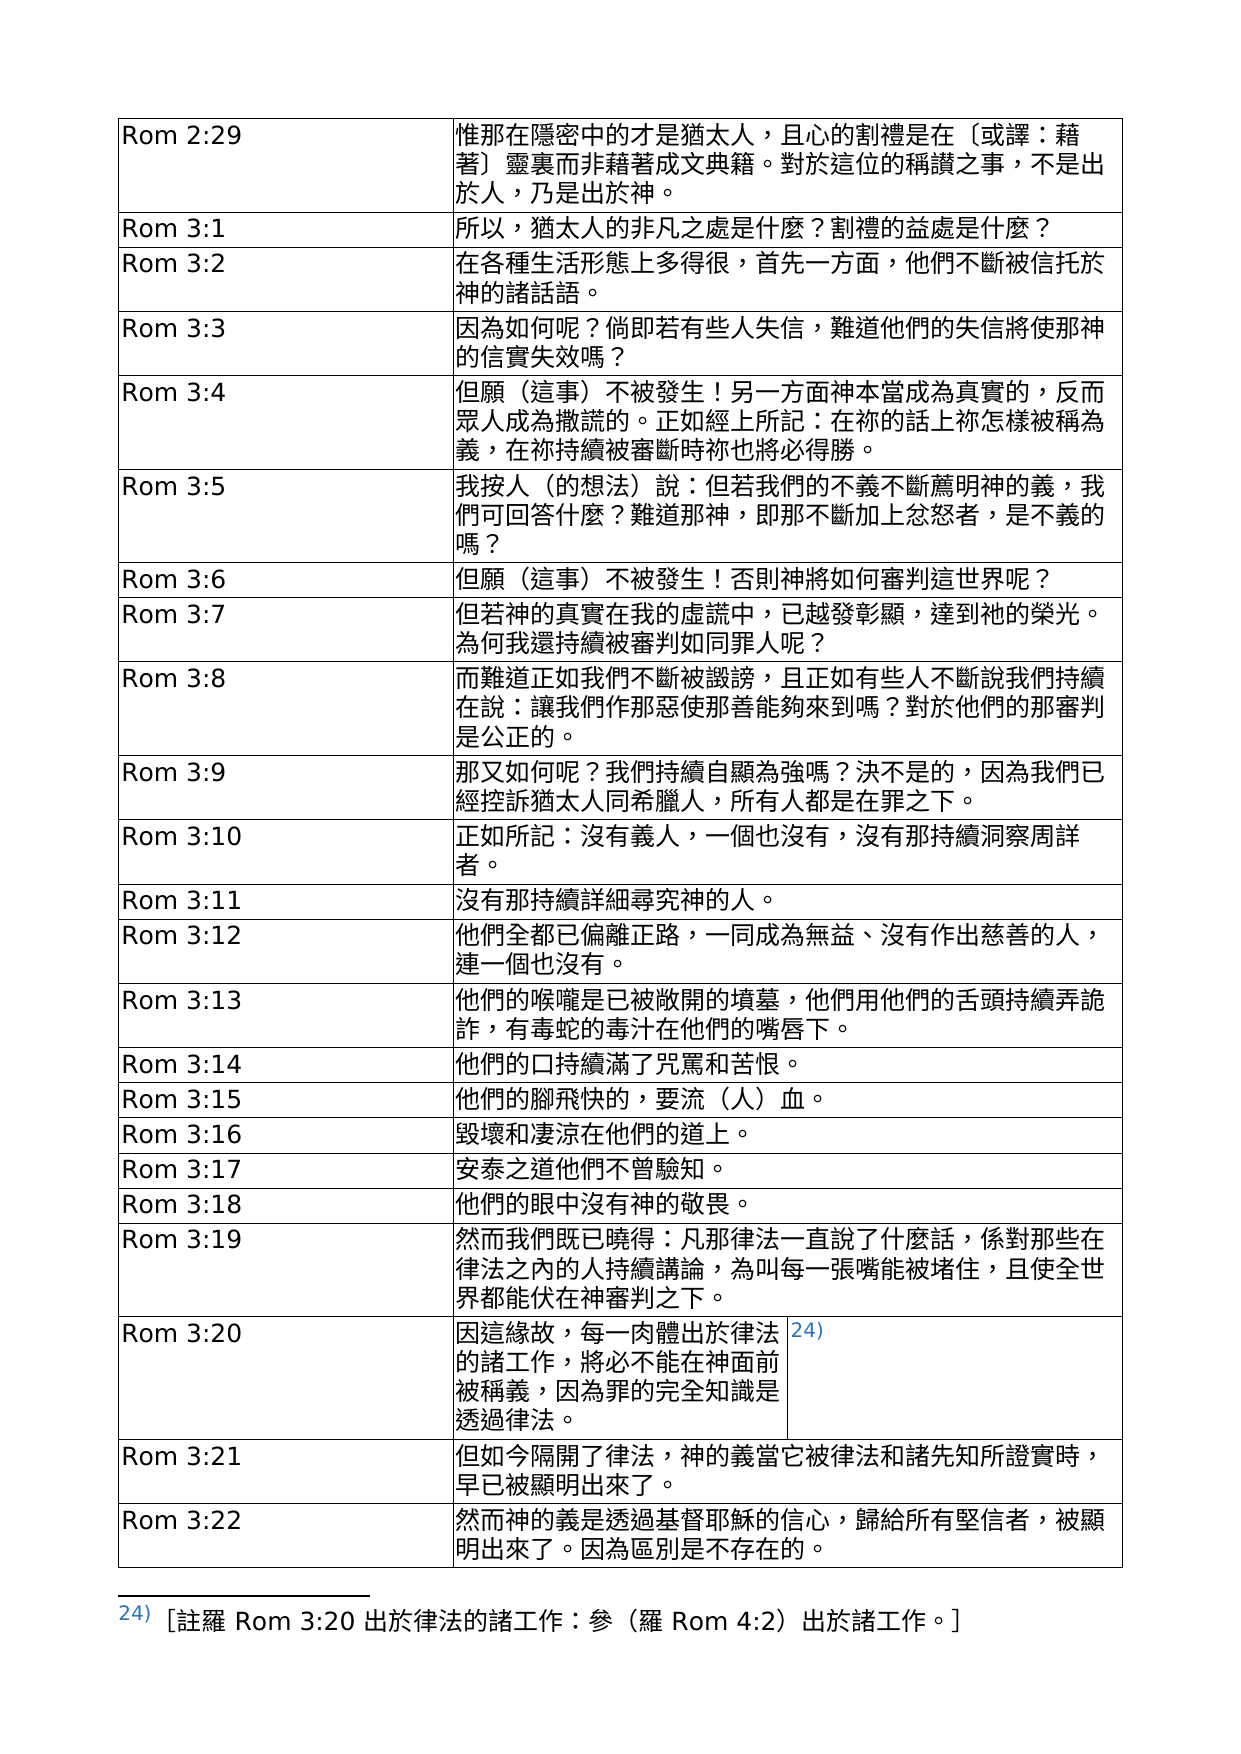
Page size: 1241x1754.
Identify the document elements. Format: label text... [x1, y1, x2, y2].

table_cell Rom 3:5 [119, 470, 453, 562]
table_cell Rom 3:8 [119, 662, 453, 755]
table_cell 然而神的義是透過基督耶穌的信心，歸給所有堅信者，被顯明出來了。因為區別是不存在的。 [454, 1504, 1122, 1567]
table_cell 他們的眼中沒有神的敬畏。 [454, 1189, 1122, 1223]
table_cell 正如所記：沒有義人，一個也沒有，沒有那持續洞察周詳者。 [454, 820, 1122, 883]
table_cell Rom 3:11 [119, 885, 453, 918]
table_cell Rom 2:29 [119, 119, 453, 212]
table_cell Rom 3:21 [119, 1440, 453, 1503]
table_cell Rom 3:19 [119, 1224, 453, 1316]
table_cell 我按人（的想法）說：但若我們的不義不斷薦明神的義，我們可回答什麼？難道那神，即那不斷加上忿怒者，是不義的嗎？ [454, 470, 1122, 562]
table_cell 安泰之道他們不曾驗知。 [454, 1154, 1122, 1187]
table_cell 因這緣故，每一肉體出於律法的諸工作，將必不能在神面前被稱義，因為罪的完全知識是透過律法。 [454, 1317, 787, 1439]
table_cell Rom 3:22 [119, 1504, 453, 1567]
table_cell 但願（這事）不被發生！否則神將如何審判這世界呢？ [454, 563, 1122, 597]
table_cell 那又如何呢？我們持續自顯為強嗎？決不是的，因為我們已經控訴猶太人同希臘人，所有人都是在罪之下。 [454, 756, 1122, 819]
table_cell Rom 3:7 [119, 598, 453, 661]
table_cell 而難道正如我們不斷被譭謗，且正如有些人不斷說我們持續在說：讓我們作那惡使那善能夠來到嗎？對於他們的那審判是公正的。 [454, 662, 1122, 755]
table_cell Rom 3:17 [119, 1154, 453, 1187]
table_cell Rom 3:2 [119, 248, 453, 311]
table_cell 但如今隔開了律法，神的義當它被律法和諸先知所證實時，早已被顯明出來了。 [454, 1440, 1122, 1503]
table_cell Rom 3:4 [119, 376, 453, 469]
table_cell Rom 3:16 [119, 1118, 453, 1152]
table_cell Rom 3:13 [119, 984, 453, 1047]
table_cell 所以，猶太人的非凡之處是什麼？割禮的益處是什麼？ [454, 213, 1122, 247]
table_cell Rom 3:12 [119, 920, 453, 983]
table_cell Rom 3:20 [119, 1317, 453, 1439]
table_cell 因為如何呢？倘即若有些人失信，難道他們的失信將使那神的信實失效嗎？ [454, 312, 1122, 375]
table_cell 毀壞和凄涼在他們的道上。 [454, 1118, 1122, 1152]
table_cell 沒有那持續詳細尋究神的人。 [454, 885, 1122, 918]
table_cell Rom 3:10 [119, 820, 453, 883]
table_cell Rom 3:14 [119, 1048, 453, 1082]
table_cell Rom 3:3 [119, 312, 453, 375]
table_cell 他們的口持續滿了咒罵和苦恨。 [454, 1048, 1122, 1082]
table_cell Rom 3:6 [119, 563, 453, 597]
table_cell 但若神的真實在我的虛謊中，已越發彰顯，達到祂的榮光。為何我還持續被審判如同罪人呢？ [454, 598, 1122, 661]
table_cell 他們全都已偏離正路，一同成為無益、沒有作出慈善的人，連一個也沒有。 [454, 920, 1122, 983]
table_cell Rom 3:15 [119, 1083, 453, 1117]
table_cell 然而我們既已曉得：凡那律法一直說了什麼話，係對那些在律法之內的人持續講論，為叫每一張嘴能被堵住，且使全世界都能伏在神審判之下。 [454, 1224, 1122, 1316]
table_cell 惟那在隱密中的才是猶太人，且心的割禮是在〔或譯：藉著〕靈裏而非藉著成文典籍。對於這位的稱讃之事，不是出於人，乃是出於神。 [454, 119, 1122, 212]
table_cell 他們的腳飛快的，要流（人）血。 [454, 1083, 1122, 1117]
table_cell Rom 3:18 [119, 1189, 453, 1223]
table_cell 但願（這事）不被發生！另一方面神本當成為真實的，反而眾人成為撒謊的。正如經上所記：在祢的話上祢怎樣被稱為義，在祢持續被審斷時祢也將必得勝。 [454, 376, 1122, 469]
table_cell [788, 1317, 1122, 1439]
table_cell Rom 3:1 [119, 213, 453, 247]
table_cell 他們的喉嚨是已被敞開的墳墓，他們用他們的舌頭持續弄詭詐，有毒蛇的毒汁在他們的嘴唇下。 [454, 984, 1122, 1047]
table_cell 在各種生活形態上多得很，首先一方面，他們不斷被信托於神的諸話語。 [454, 248, 1122, 311]
table_cell Rom 3:9 [119, 756, 453, 819]
